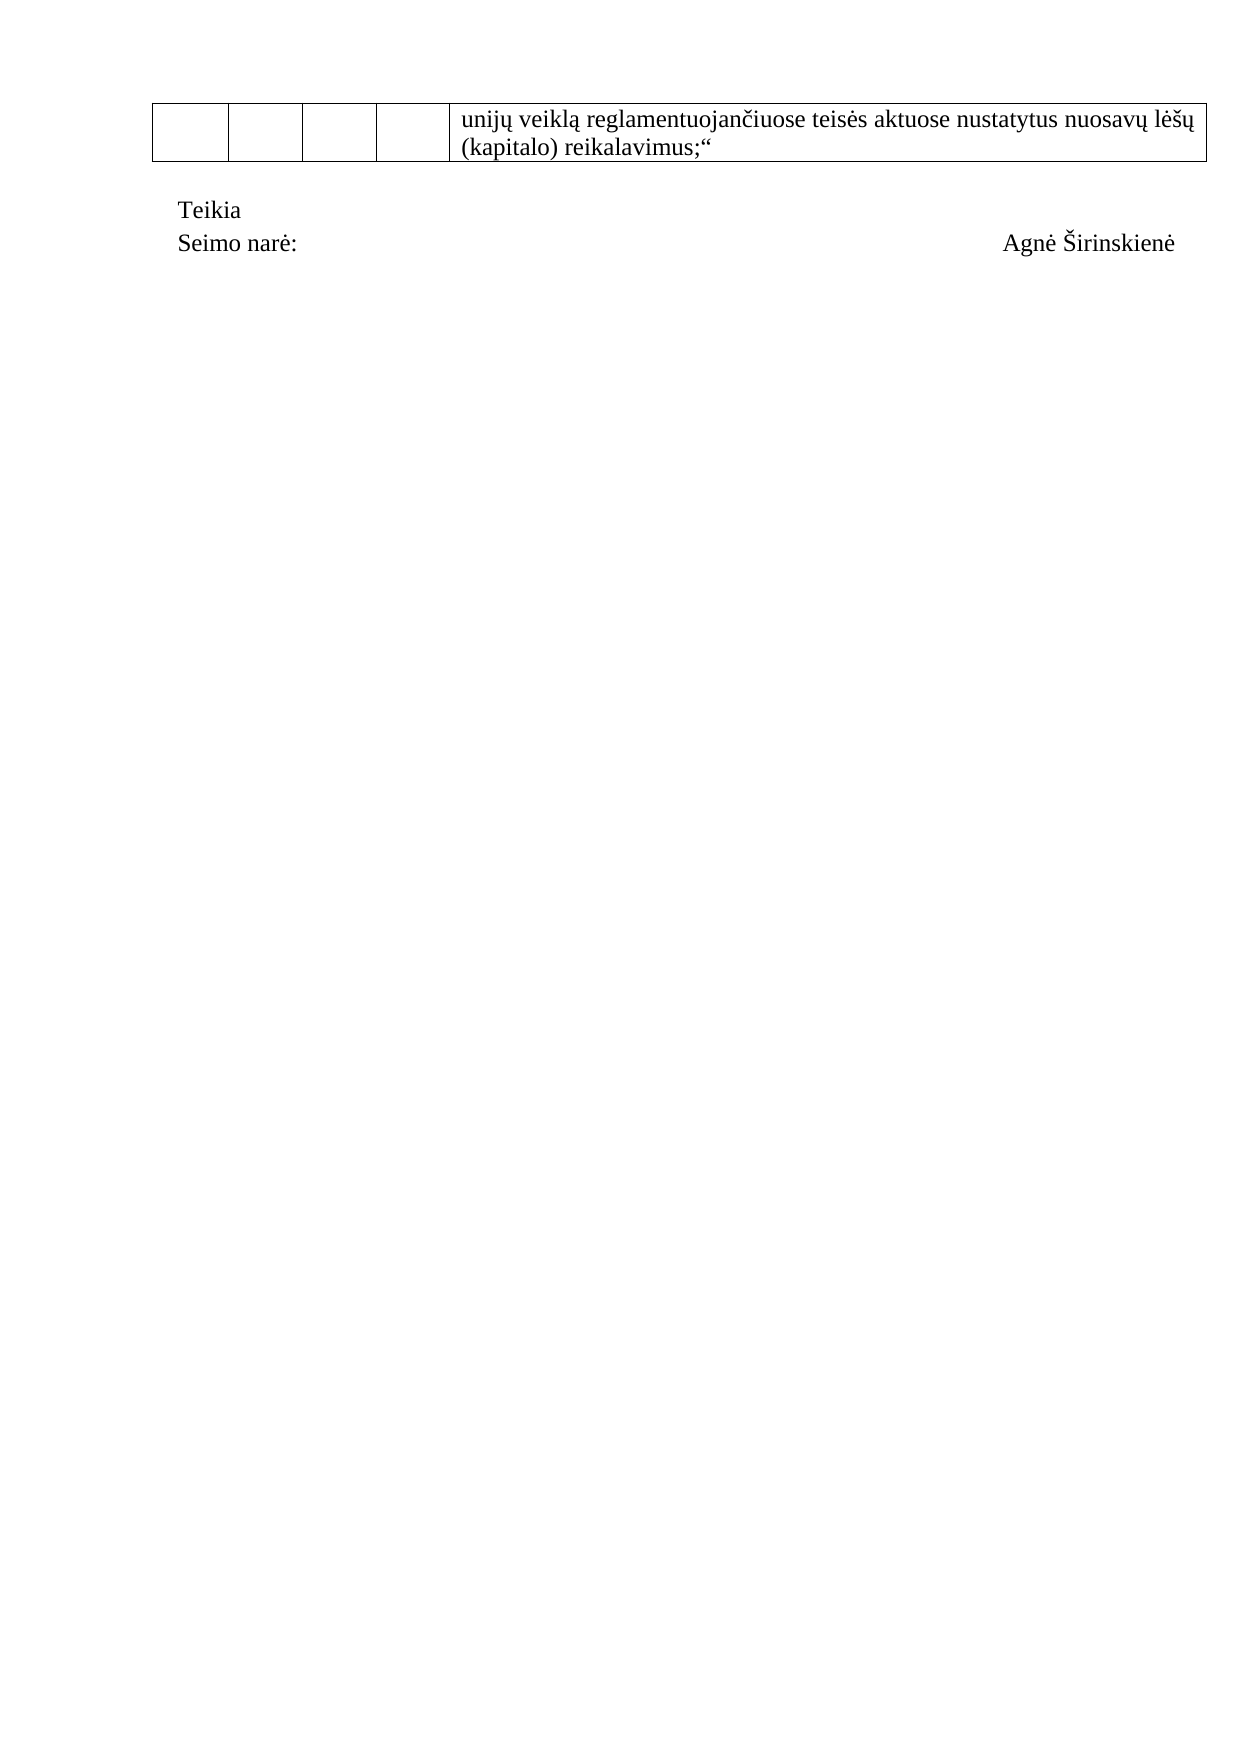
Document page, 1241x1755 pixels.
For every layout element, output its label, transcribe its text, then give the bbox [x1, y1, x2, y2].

text Teikia [177, 195, 1181, 224]
table_cell unijų veiklą reglamentuojančiuose teisės aktuose nustatytus nuosavų lėšų (kapitalo) reikalavimus;“ [450, 104, 1206, 161]
table_cell [153, 104, 228, 161]
table_cell [229, 104, 302, 161]
table_cell [377, 104, 449, 161]
text Seimo narė: Agnė Širinskienė [177, 228, 1181, 257]
table_cell [303, 104, 376, 161]
